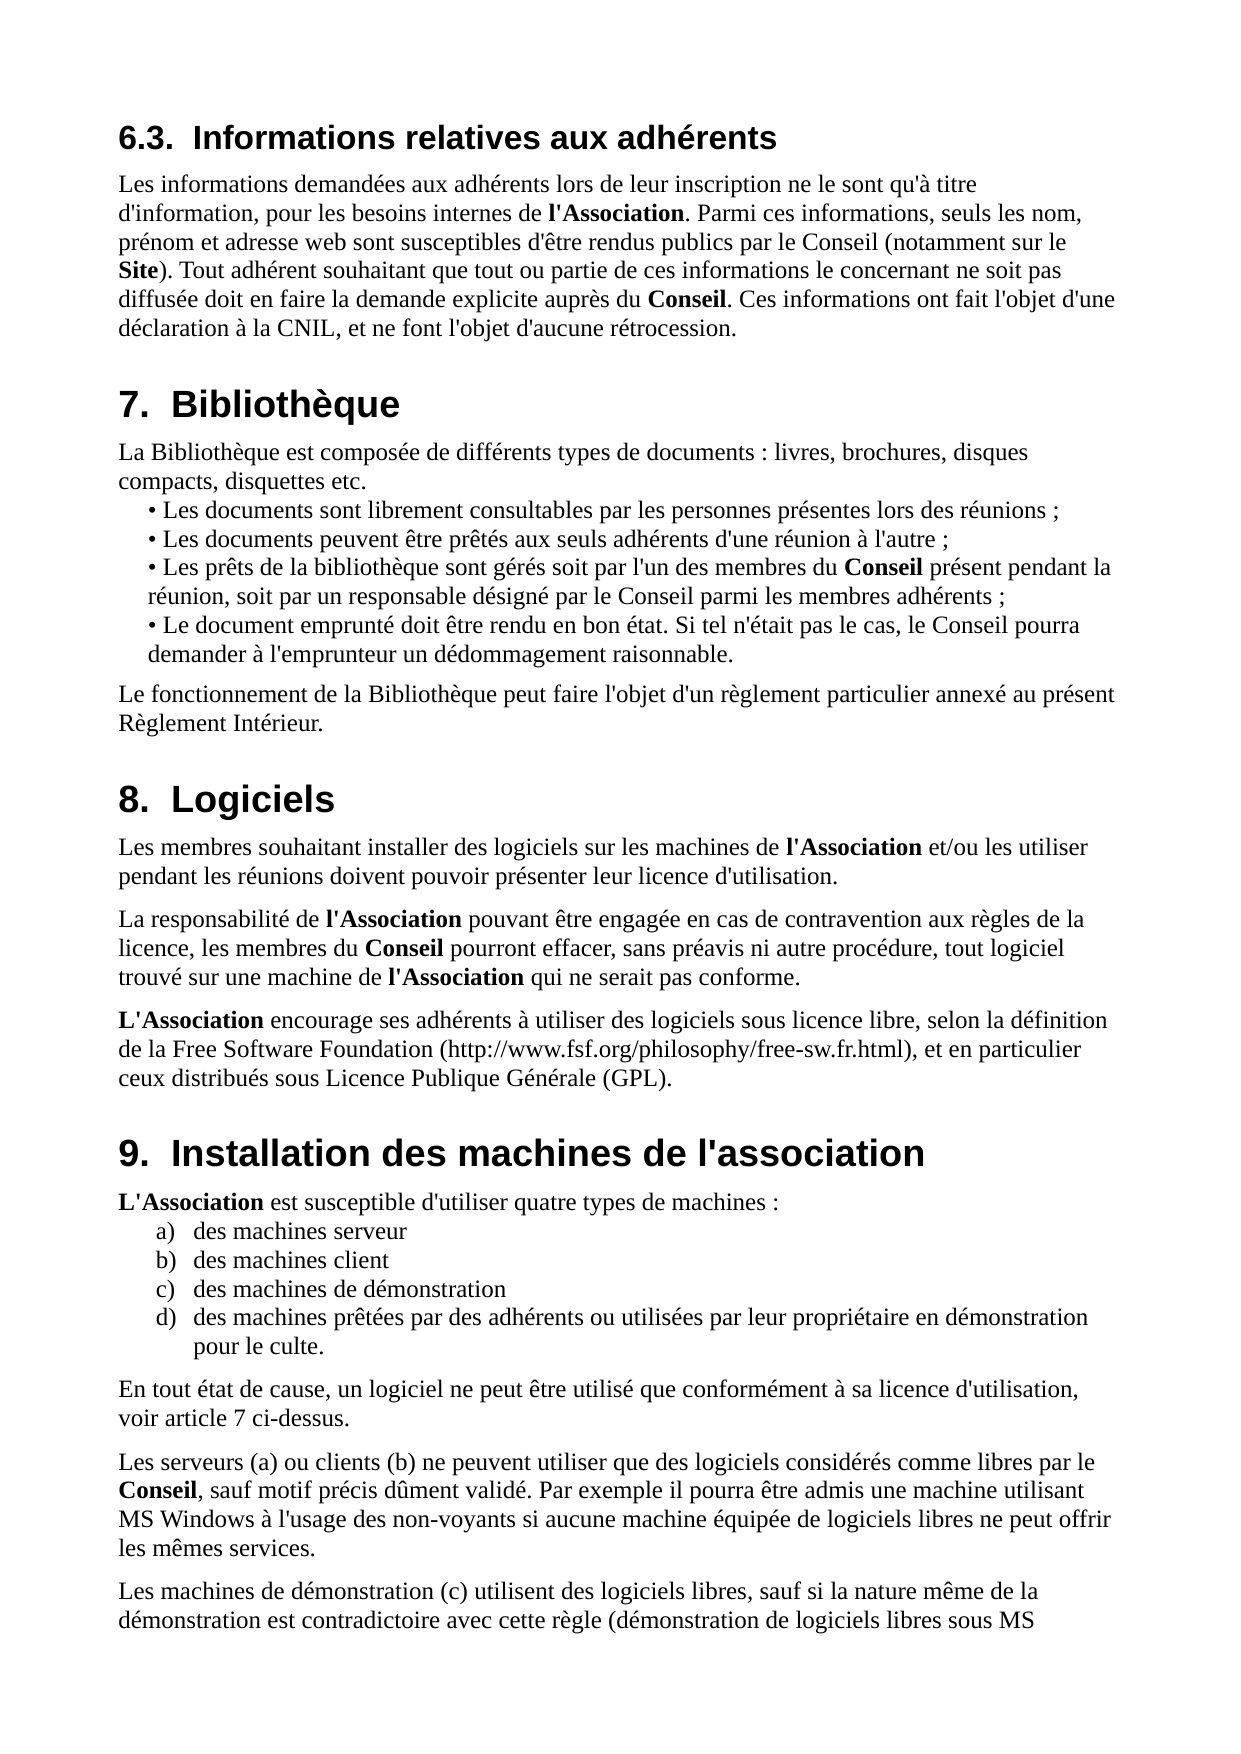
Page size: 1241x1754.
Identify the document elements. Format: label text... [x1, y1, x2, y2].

list • Le document emprunté doit être rendu en bon état. Si tel n'était pas le cas, le Conseil pourra demander à l'emprunteur un dédommagement raisonnable. [148, 610, 1122, 667]
list des machines prêtées par des adhérents ou utilisées par leur propriétaire en démonstration pour le culte. [156, 1302, 1122, 1360]
text En tout état de cause, un logiciel ne peut être utilisé que conformément à sa licence d'utilisation, voir article 7 ci-dessus. [118, 1374, 1122, 1432]
text L'Association est susceptible d'utiliser quatre types de machines : [118, 1187, 1122, 1216]
text La Bibliothèque est composée de différents types de documents : livres, brochures, disques compacts, disquettes etc. [118, 437, 1122, 495]
text Les informations demandées aux adhérents lors de leur inscription ne le sont qu'à titre d'information, pour les besoins internes de l'Association. Parmi ces informations, seuls les nom, prénom et adresse web sont susceptibles d'être rendus publics par le Conseil (notamment sur le Site). Tout adhérent souhaitant que tout ou partie de ces informations le concernant ne soit pas diffusée doit en faire la demande explicite auprès du Conseil. Ces informations ont fait l'objet d'une déclaration à la CNIL, et ne font l'objet d'aucune rétrocession. [118, 169, 1122, 342]
list des machines client [156, 1245, 1122, 1274]
text Le fonctionnement de la Bibliothèque peut faire l'objet d'un règlement particulier annexé au présent Règlement Intérieur. [118, 679, 1122, 737]
text Les serveurs (a) ou clients (b) ne peuvent utiliser que des logiciels considérés comme libres par le Conseil, sauf motif précis dûment validé. Par exemple il pourra être admis une machine utilisant MS Windows à l'usage des non-voyants si aucune machine équipée de logiciels libres ne peut offrir les mêmes services. [118, 1447, 1122, 1562]
text Les membres souhaitant installer des logiciels sur les machines de l'Association et/ou les utiliser pendant les réunions doivent pouvoir présenter leur licence d'utilisation. [118, 832, 1122, 890]
list • Les documents sont librement consultables par les personnes présentes lors des réunions ; [148, 495, 1122, 524]
list • Les documents peuvent être prêtés aux seuls adhérents d'une réunion à l'autre ; [148, 524, 1122, 552]
subtitle Logiciels [118, 776, 1122, 820]
text La responsabilité de l'Association pouvant être engagée en cas de contravention aux règles de la licence, les membres du Conseil pourront effacer, sans préavis ni autre procédure, tout logiciel trouvé sur une machine de l'Association qui ne serait pas conforme. [118, 904, 1122, 991]
subtitle Installation des machines de l'association [118, 1131, 1122, 1175]
list • Les prêts de la bibliothèque sont gérés soit par l'un des membres du Conseil présent pendant la réunion, soit par un responsable désigné par le Conseil parmi les membres adhérents ; [148, 552, 1122, 610]
text L'Association encourage ses adhérents à utiliser des logiciels sous licence libre, selon la définition de la Free Software Foundation (http://www.fsf.org/philosophy/free-sw.fr.html), et en particulier ceux distribués sous Licence Publique Générale (GPL). [118, 1005, 1122, 1092]
list des machines serveur [156, 1216, 1122, 1245]
list des machines de démonstration [156, 1274, 1122, 1302]
subtitle Informations relatives aux adhérents [118, 118, 1122, 157]
text Les machines de démonstration (c) utilisent des logiciels libres, sauf si la nature même de la démonstration est contradictoire avec cette règle (démonstration de logiciels libres sous MS [118, 1576, 1122, 1634]
subtitle Bibliothèque [118, 381, 1122, 425]
